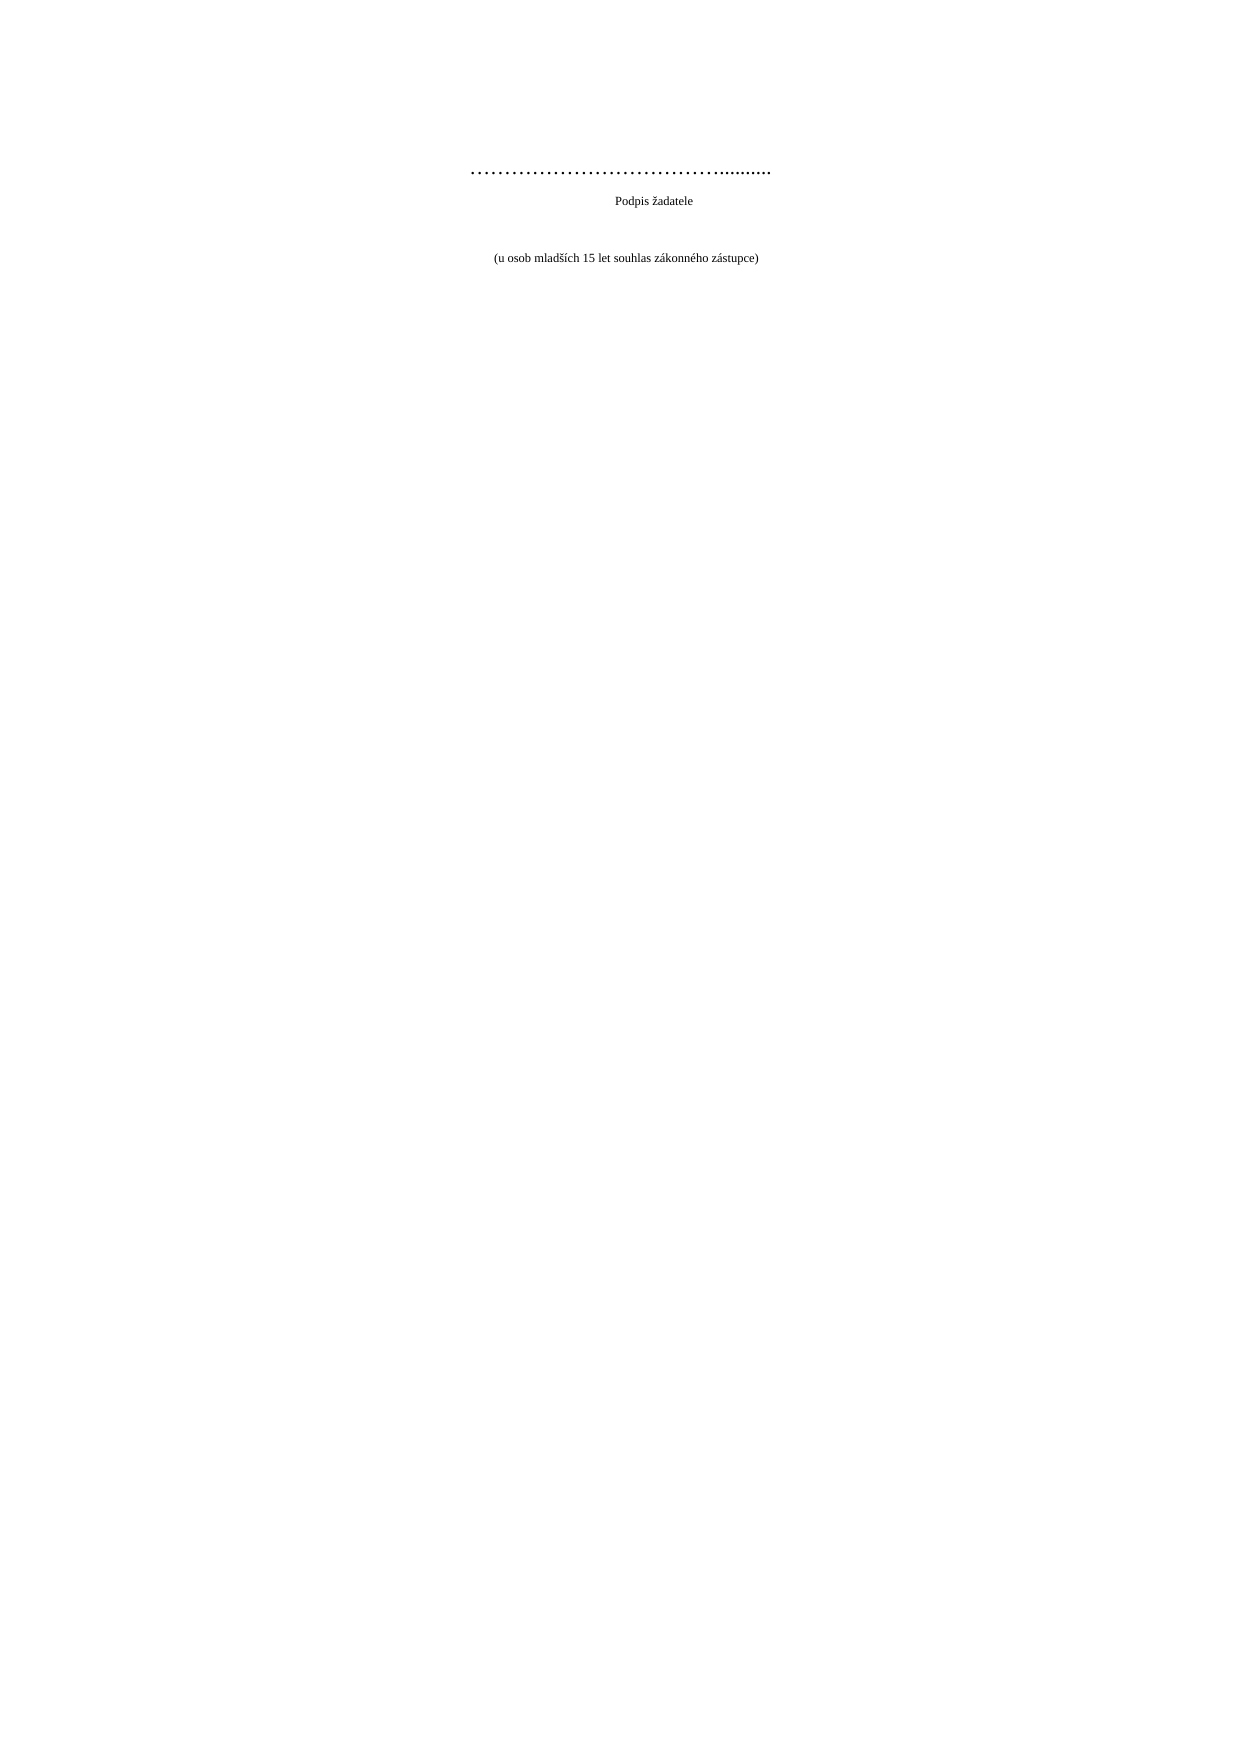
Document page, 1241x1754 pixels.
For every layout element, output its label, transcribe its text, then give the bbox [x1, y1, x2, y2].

text ……………………………….......... Podpis žadatele [148, 148, 1093, 210]
text (u osob mladších 15 let souhlas zákonného zástupce) [148, 233, 1093, 265]
